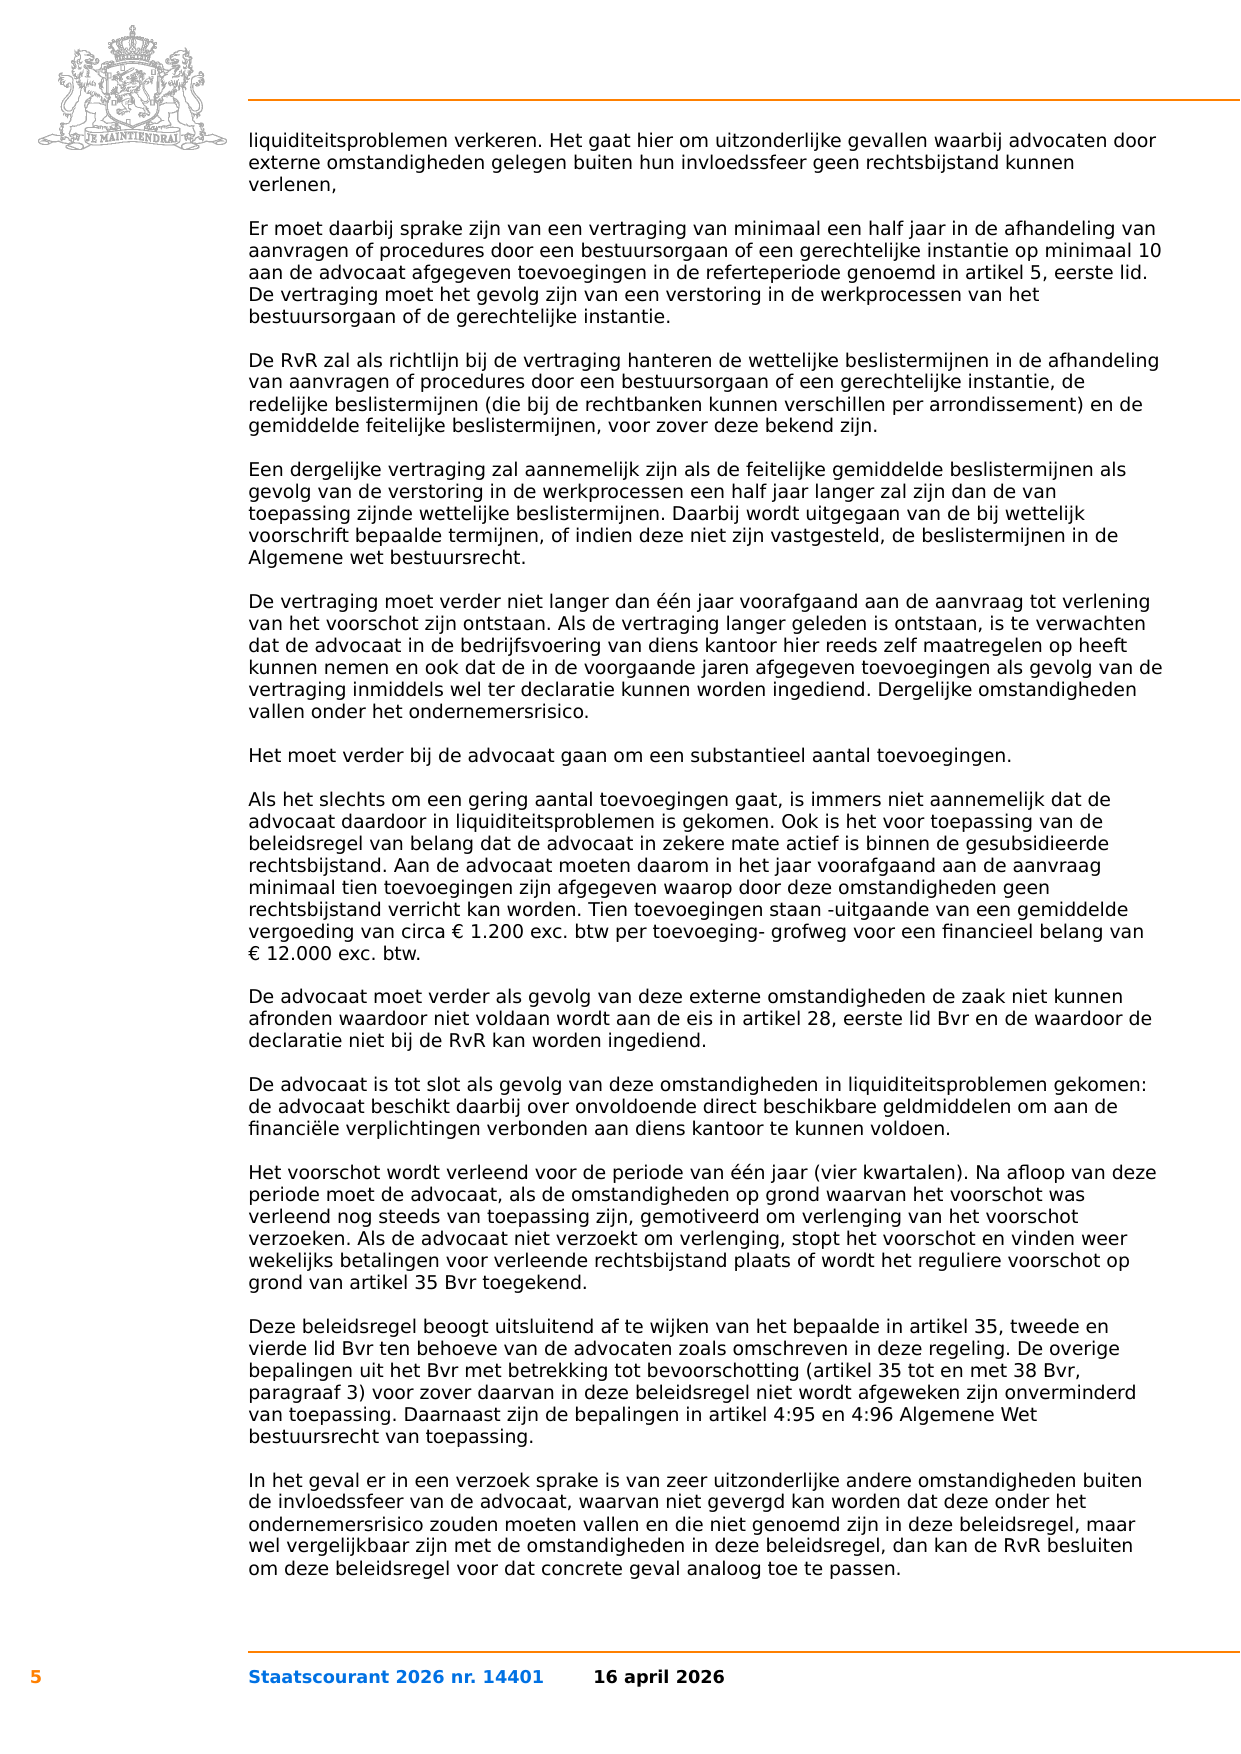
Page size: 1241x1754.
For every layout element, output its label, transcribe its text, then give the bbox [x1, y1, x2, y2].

text Als het slechts om een gering aantal toevoegingen gaat, is immers niet aannemelijk dat de advocaat daardoor in liquiditeitsproblemen is gekomen. Ook is het voor toepassing van de beleidsregel van belang dat de advocaat in zekere mate actief is binnen de gesubsidieerde rechtsbijstand. Aan de advocaat moeten daarom in het jaar voorafgaand aan de aanvraag minimaal tien toevoegingen zijn afgegeven waarop door deze omstandigheden geen rechtsbijstand verricht kan worden. Tien toevoegingen staan -uitgaande van een gemiddelde vergoeding van circa € 1.200 exc. btw per toevoeging- grofweg voor een financieel belang van € 12.000 exc. btw. [248, 789, 1163, 964]
text De RvR zal als richtlijn bij de vertraging hanteren de wettelijke beslistermijnen in de afhandeling van aanvragen of procedures door een bestuursorgaan of een gerechtelijke instantie, de redelijke beslistermijnen (die bij de rechtbanken kunnen verschillen per arrondissement) en de gemiddelde feitelijke beslistermijnen, voor zover deze bekend zijn. [248, 349, 1163, 437]
text In het geval er in een verzoek sprake is van zeer uitzonderlijke andere omstandigheden buiten de invloedssfeer van de advocaat, waarvan niet gevergd kan worden dat deze onder het ondernemersrisico zouden moeten vallen en die niet genoemd zijn in deze beleidsregel, maar wel vergelijkbaar zijn met de omstandigheden in deze beleidsregel, dan kan de RvR besluiten om deze beleidsregel voor dat concrete geval analoog toe te passen. [248, 1469, 1163, 1579]
text De vertraging moet verder niet langer dan één jaar voorafgaand aan de aanvraag tot verlening van het voorschot zijn ontstaan. Als de vertraging langer geleden is ontstaan, is te verwachten dat de advocaat in de bedrijfsvoering van diens kantoor hier reeds zelf maatregelen op heeft kunnen nemen en ook dat de in de voorgaande jaren afgegeven toevoegingen als gevolg van de vertraging inmiddels wel ter declaratie kunnen worden ingediend. Dergelijke omstandigheden vallen onder het ondernemersrisico. [248, 591, 1163, 723]
text Deze beleidsregel beoogt uitsluitend af te wijken van het bepaalde in artikel 35, tweede en vierde lid Bvr ten behoeve van de advocaten zoals omschreven in deze regeling. De overige bepalingen uit het Bvr met betrekking tot bevoorschotting (artikel 35 tot en met 38 Bvr, paragraaf 3) voor zover daarvan in deze beleidsregel niet wordt afgeweken zijn onverminderd van toepassing. Daarnaast zijn de bepalingen in artikel 4:95 en 4:96 Algemene Wet bestuursrecht van toepassing. [248, 1316, 1163, 1448]
text Er moet daarbij sprake zijn van een vertraging van minimaal een half jaar in de afhandeling van aanvragen of procedures door een bestuursorgaan of een gerechtelijke instantie op minimaal 10 aan de advocaat afgegeven toevoegingen in de referteperiode genoemd in artikel 5, eerste lid. De vertraging moet het gevolg zijn van een verstoring in de werkprocessen van het bestuursorgaan of de gerechtelijke instantie. [248, 218, 1163, 328]
text Het voorschot wordt verleend voor de periode van één jaar (vier kwartalen). Na afloop van deze periode moet de advocaat, als de omstandigheden op grond waarvan het voorschot was verleend nog steeds van toepassing zijn, gemotiveerd om verlenging van het voorschot verzoeken. Als de advocaat niet verzoekt om verlenging, stopt het voorschot en vinden weer wekelijks betalingen voor verleende rechtsbijstand plaats of wordt het reguliere voorschot op grond van artikel 35 Bvr toegekend. [248, 1162, 1163, 1294]
picture [38, 25, 227, 150]
text liquiditeitsproblemen verkeren. Het gaat hier om uitzonderlijke gevallen waarbij advocaten door externe omstandigheden gelegen buiten hun invloedssfeer geen rechtsbijstand kunnen verlenen, [248, 130, 1163, 196]
text Een dergelijke vertraging zal aannemelijk zijn als de feitelijke gemiddelde beslistermijnen als gevolg van de verstoring in de werkprocessen een half jaar langer zal zijn dan de van toepassing zijnde wettelijke beslistermijnen. Daarbij wordt uitgegaan van de bij wettelijk voorschrift bepaalde termijnen, of indien deze niet zijn vastgesteld, de beslistermijnen in de Algemene wet bestuursrecht. [248, 459, 1163, 569]
text De advocaat moet verder als gevolg van deze externe omstandigheden de zaak niet kunnen afronden waardoor niet voldaan wordt aan de eis in artikel 28, eerste lid Bvr en de waardoor de declaratie niet bij de RvR kan worden ingediend. [248, 986, 1163, 1052]
text De advocaat is tot slot als gevolg van deze omstandigheden in liquiditeitsproblemen gekomen: de advocaat beschikt daarbij over onvoldoende direct beschikbare geldmiddelen om aan de financiële verplichtingen verbonden aan diens kantoor te kunnen voldoen. [248, 1074, 1163, 1140]
text Het moet verder bij de advocaat gaan om een substantieel aantal toevoegingen. [248, 745, 1163, 767]
